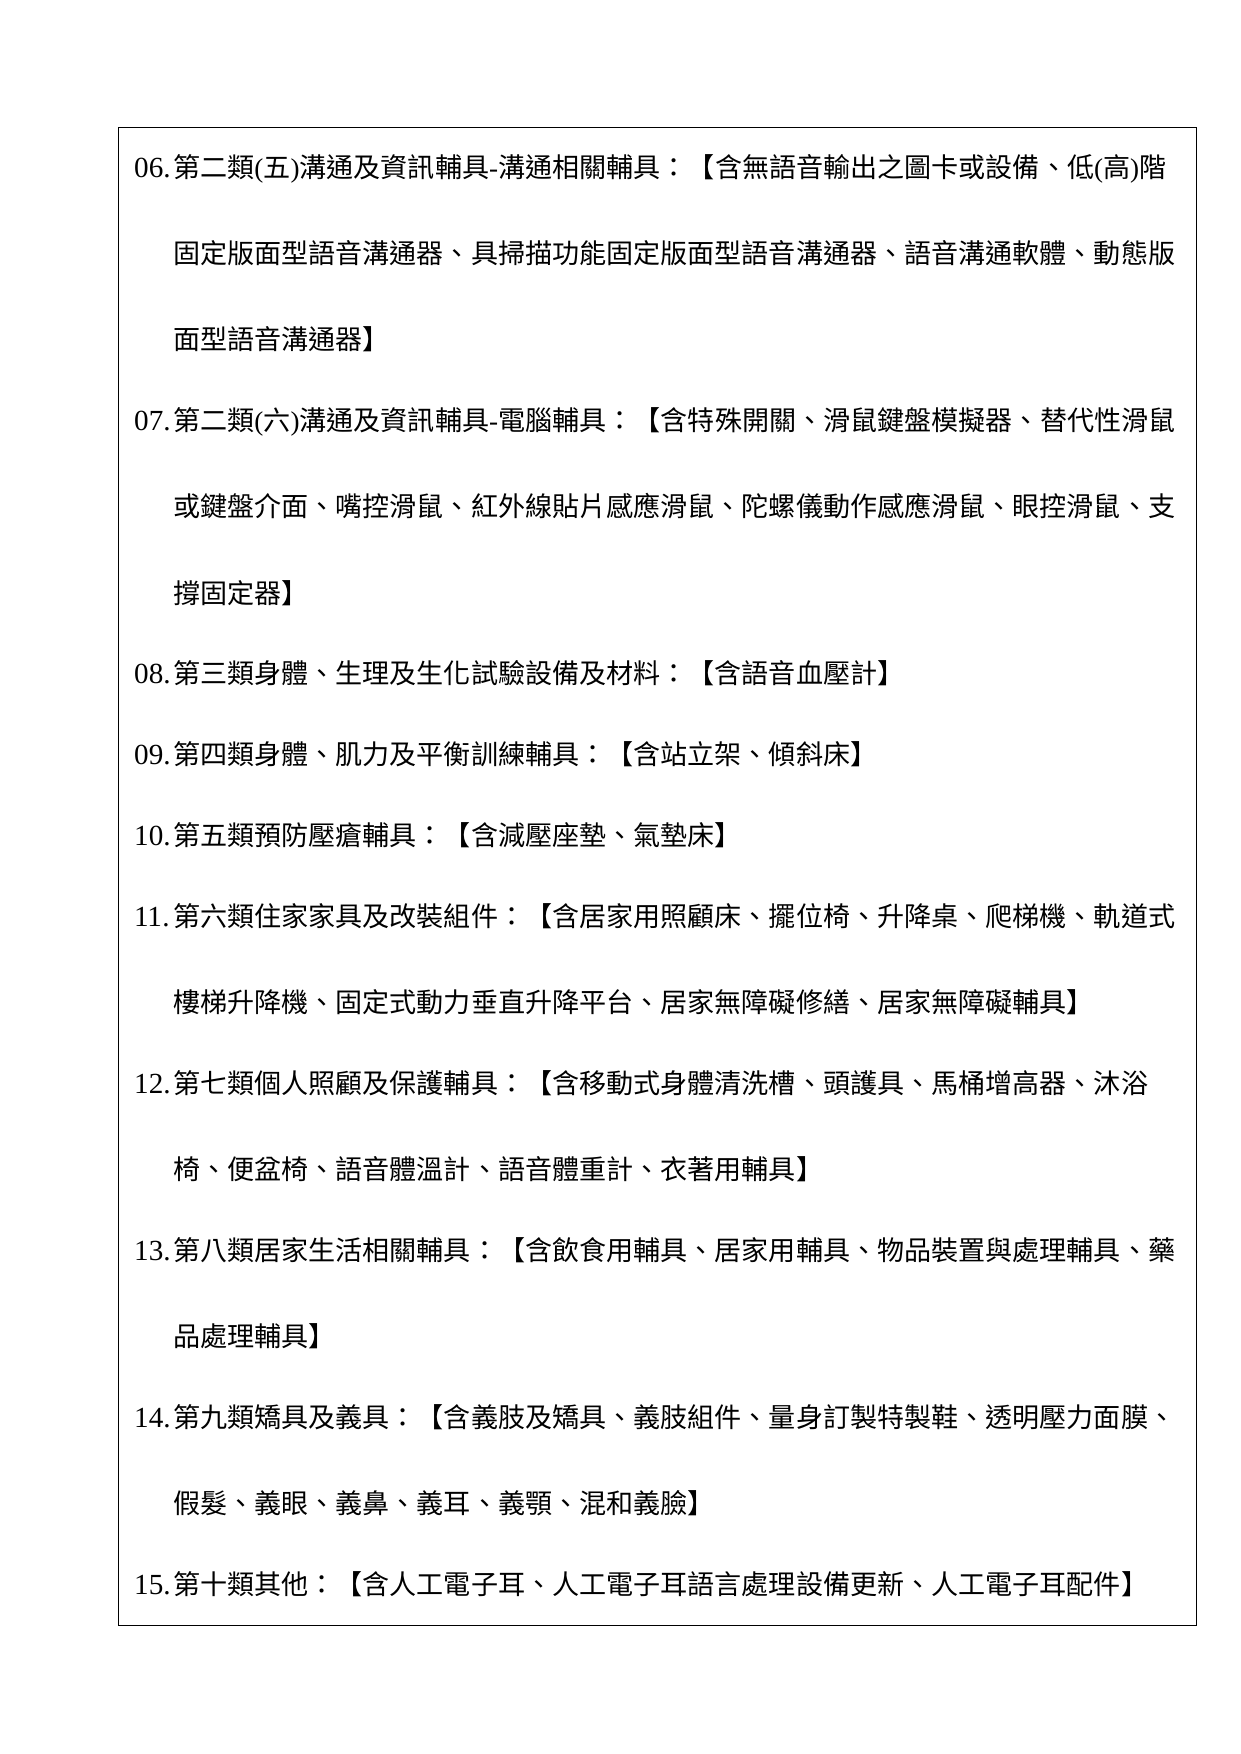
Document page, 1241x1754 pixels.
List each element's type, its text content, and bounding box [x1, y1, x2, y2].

table_cell 第一類個人行動輔具：【含推車、手(電)動輪椅、輪椅附加功能及配件、擺位系統、電動代步車、特製汽機車改裝、步行輔具、移位輔具、視障用白手杖或杖頭】 第二類(一)溝通及資訊輔具-視覺相關輔具：【含收錄音機或隨身聽、聽書機、點字手錶、語音報時器、特製眼鏡、角膜疾病類隱形眼鏡、包覆式濾光眼鏡、望遠鏡、放大鏡、點字板、點字機、點字觸摸顯示器、擴視機、螢幕報讀軟體、螢幕放大軟體、語音手機】 第二類(二)溝通及資訊輔具-聽覺相關輔具：【含傳真機、行動手機、助聽器、電話擴音器】 第二類(三)溝通及資訊輔具-警示、指示及信號輔具：【含電話閃光震動器、門鈴閃光器、無線震動警示器、火警閃光警示器、個人衛星定位器】 第二類(四)溝通及資訊輔具-發聲輔具：【含人工講話器】 第二類(五)溝通及資訊輔具-溝通相關輔具：【含無語音輸出之圖卡或設備、低(高)階固定版面型語音溝通器、具掃描功能固定版面型語音溝通器、語音溝通軟體、動態版面型語音溝通器】 第二類(六)溝通及資訊輔具-電腦輔具：【含特殊開關、滑鼠鍵盤模擬器、替代性滑鼠或鍵盤介面、嘴控滑鼠、紅外線貼片感應滑鼠、陀螺儀動作感應滑鼠、眼控滑鼠、支撐固定器】 第三類身體、生理及生化試驗設備及材料：【含語音血壓計】 第四類身體、肌力及平衡訓練輔具：【含站立架、傾斜床】 第五類預防壓瘡輔具：【含減壓座墊、氣墊床】 第六類住家家具及改裝組件：【含居家用照顧床、擺位椅、升降桌、爬梯機、軌道式樓梯升降機、固定式動力垂直升降平台、居家無障礙修繕、居家無障礙輔具】 第七類個人照顧及保護輔具：【含移動式身體清洗槽、頭護具、馬桶增高器、沐浴椅、便盆椅、語音體溫計、語音體重計、衣著用輔具】 第八類居家生活相關輔具：【含飲食用輔具、居家用輔具、物品裝置與處理輔具、藥品處理輔具】 第九類矯具及義具：【含義肢及矯具、義肢組件、量身訂製特製鞋、透明壓力面膜、假髮、義眼、義鼻、義耳、義顎、混和義臉】 第十類其他：【含人工電子耳、人工電子耳語言處理設備更新、人工電子耳配件】 居家無障礙環境改善（含安裝/施工） [119, 128, 1196, 1625]
